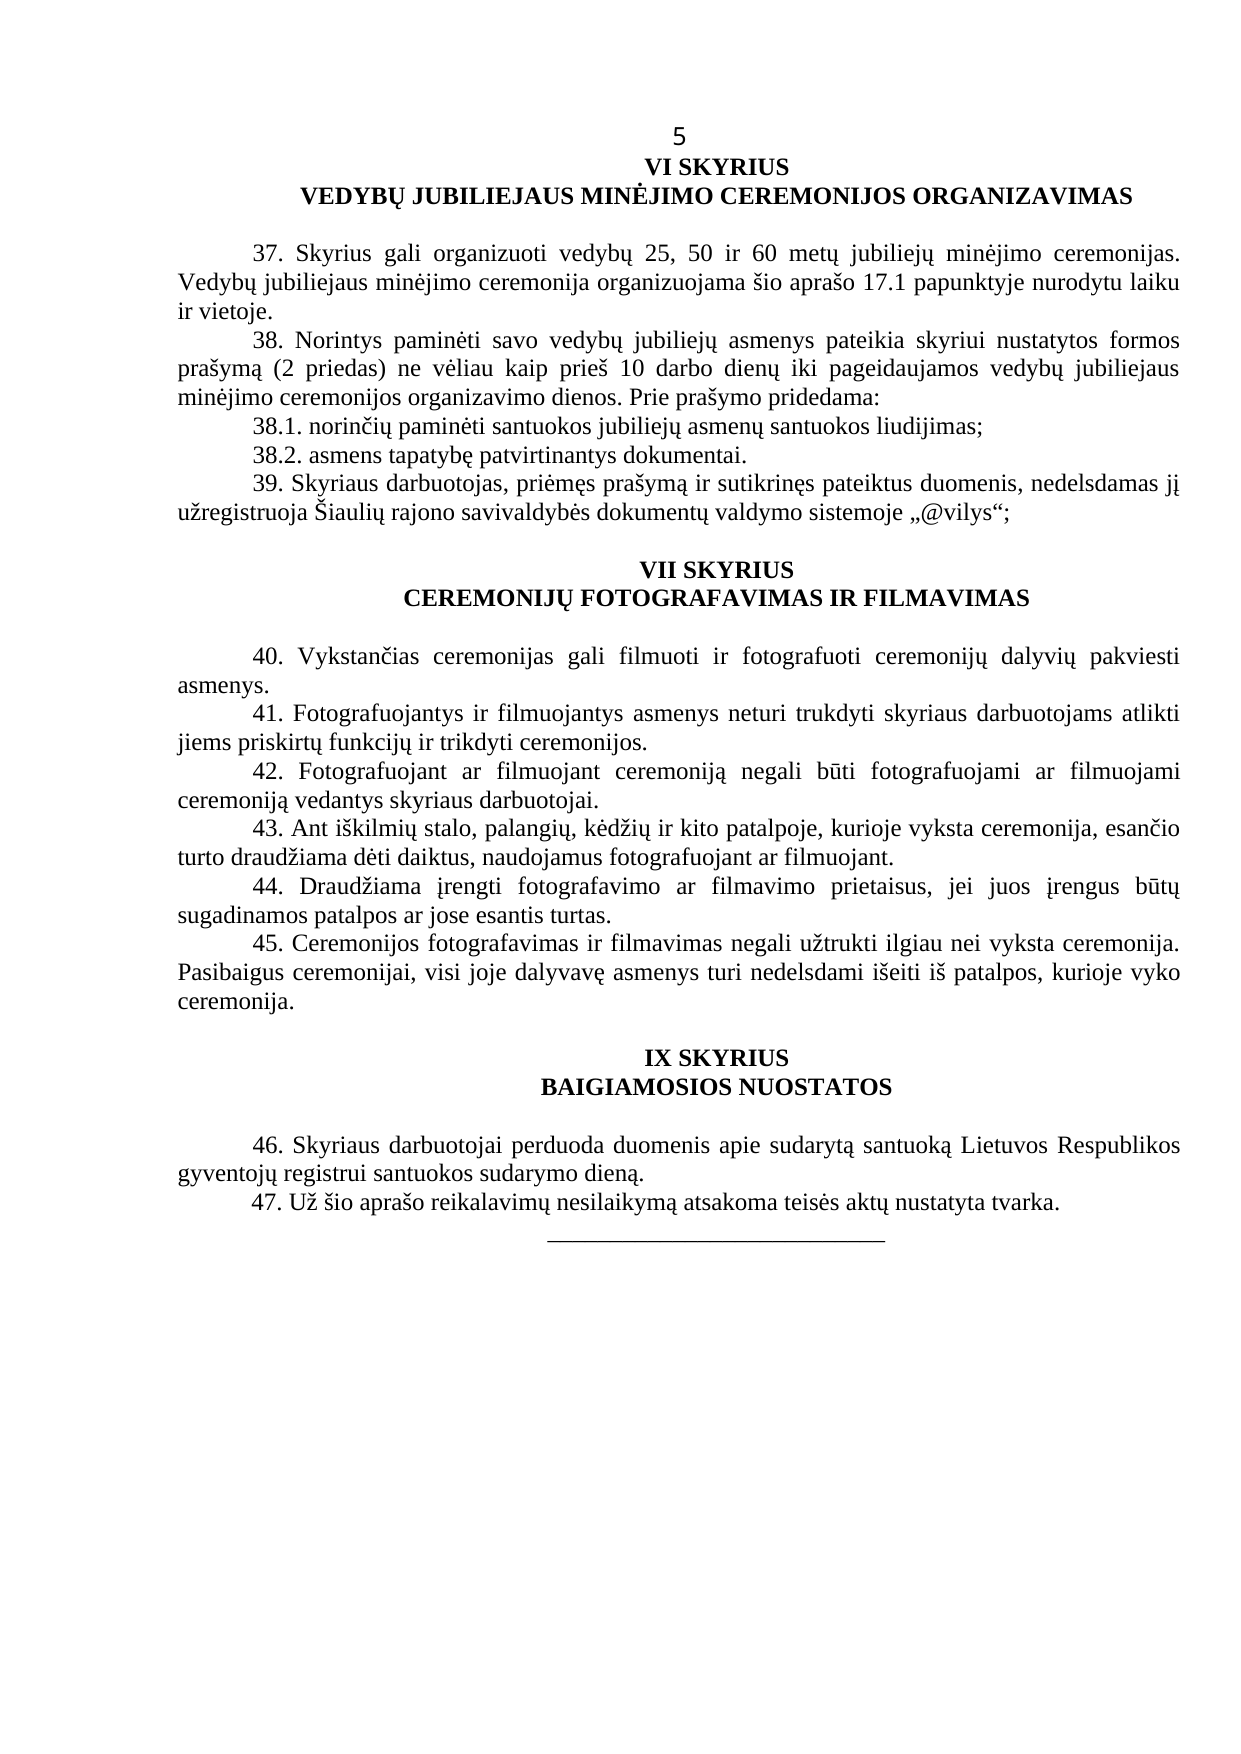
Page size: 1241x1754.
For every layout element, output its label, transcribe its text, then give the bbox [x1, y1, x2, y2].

text 38. Norintys paminėti savo vedybų jubiliejų asmenys pateikia skyriui nustatytos formos prašymą (2 priedas) ne vėliau kaip prieš 10 darbo dienų iki pageidaujamos vedybų jubiliejaus minėjimo ceremonijos organizavimo dienos. Prie prašymo pridedama: [177, 325, 1181, 411]
text ___________________________ [177, 1216, 1181, 1245]
text CEREMONIJŲ FOTOGRAFAVIMAS IR FILMAVIMAS [177, 583, 1181, 612]
text IX SKYRIUS [177, 1043, 1181, 1072]
text 38.2. asmens tapatybę patvirtinantys dokumentai. [177, 440, 1181, 468]
text 40. Vykstančias ceremonijas gali filmuoti ir fotografuoti ceremonijų dalyvių pakviesti asmenys. [177, 641, 1181, 698]
text 43. Ant iškilmių stalo, palangių, kėdžių ir kito patalpoje, kurioje vyksta ceremonija, esančio turto draudžiama dėti daiktus, naudojamus fotografuojant ar filmuojant. [177, 813, 1181, 871]
text 46. Skyriaus darbuotojai perduoda duomenis apie sudarytą santuoką Lietuvos Respublikos gyventojų registrui santuokos sudarymo dieną. [177, 1130, 1181, 1187]
text 41. Fotografuojantys ir filmuojantys asmenys neturi trukdyti skyriaus darbuotojams atlikti jiems priskirtų funkcijų ir trikdyti ceremonijos. [177, 698, 1181, 756]
text VI SKYRIUS [177, 152, 1181, 181]
text VEDYBŲ JUBILIEJAUS MINĖJIMO CEREMONIJOS ORGANIZAVIMAS [177, 181, 1181, 210]
text 42. Fotografuojant ar filmuojant ceremoniją negali būti fotografuojami ar filmuojami ceremoniją vedantys skyriaus darbuotojai. [177, 756, 1181, 813]
text 38.1. norinčių paminėti santuokos jubiliejų asmenų santuokos liudijimas; [177, 411, 1181, 440]
text 45. Ceremonijos fotografavimas ir filmavimas negali užtrukti ilgiau nei vyksta ceremonija. Pasibaigus ceremonijai, visi joje dalyvavę asmenys turi nedelsdami išeiti iš patalpos, kurioje vyko ceremonija. [177, 928, 1181, 1015]
text 37. Skyrius gali organizuoti vedybų 25, 50 ir 60 metų jubiliejų minėjimo ceremonijas. Vedybų jubiliejaus minėjimo ceremonija organizuojama šio aprašo 17.1 papunktyje nurodytu laiku ir vietoje. [177, 238, 1181, 325]
text 47. Už šio aprašo reikalavimų nesilaikymą atsakoma teisės aktų nustatyta tvarka. [177, 1187, 1181, 1216]
text 44. Draudžiama įrengti fotografavimo ar filmavimo prietaisus, jei juos įrengus būtų sugadinamos patalpos ar jose esantis turtas. [177, 871, 1181, 928]
text BAIGIAMOSIOS NUOSTATOS [177, 1072, 1181, 1101]
text VII SKYRIUS [177, 555, 1181, 583]
text 39. Skyriaus darbuotojas, priėmęs prašymą ir sutikrinęs pateiktus duomenis, nedelsdamas jį užregistruoja Šiaulių rajono savivaldybės dokumentų valdymo sistemoje „@vilys“; [177, 468, 1181, 526]
